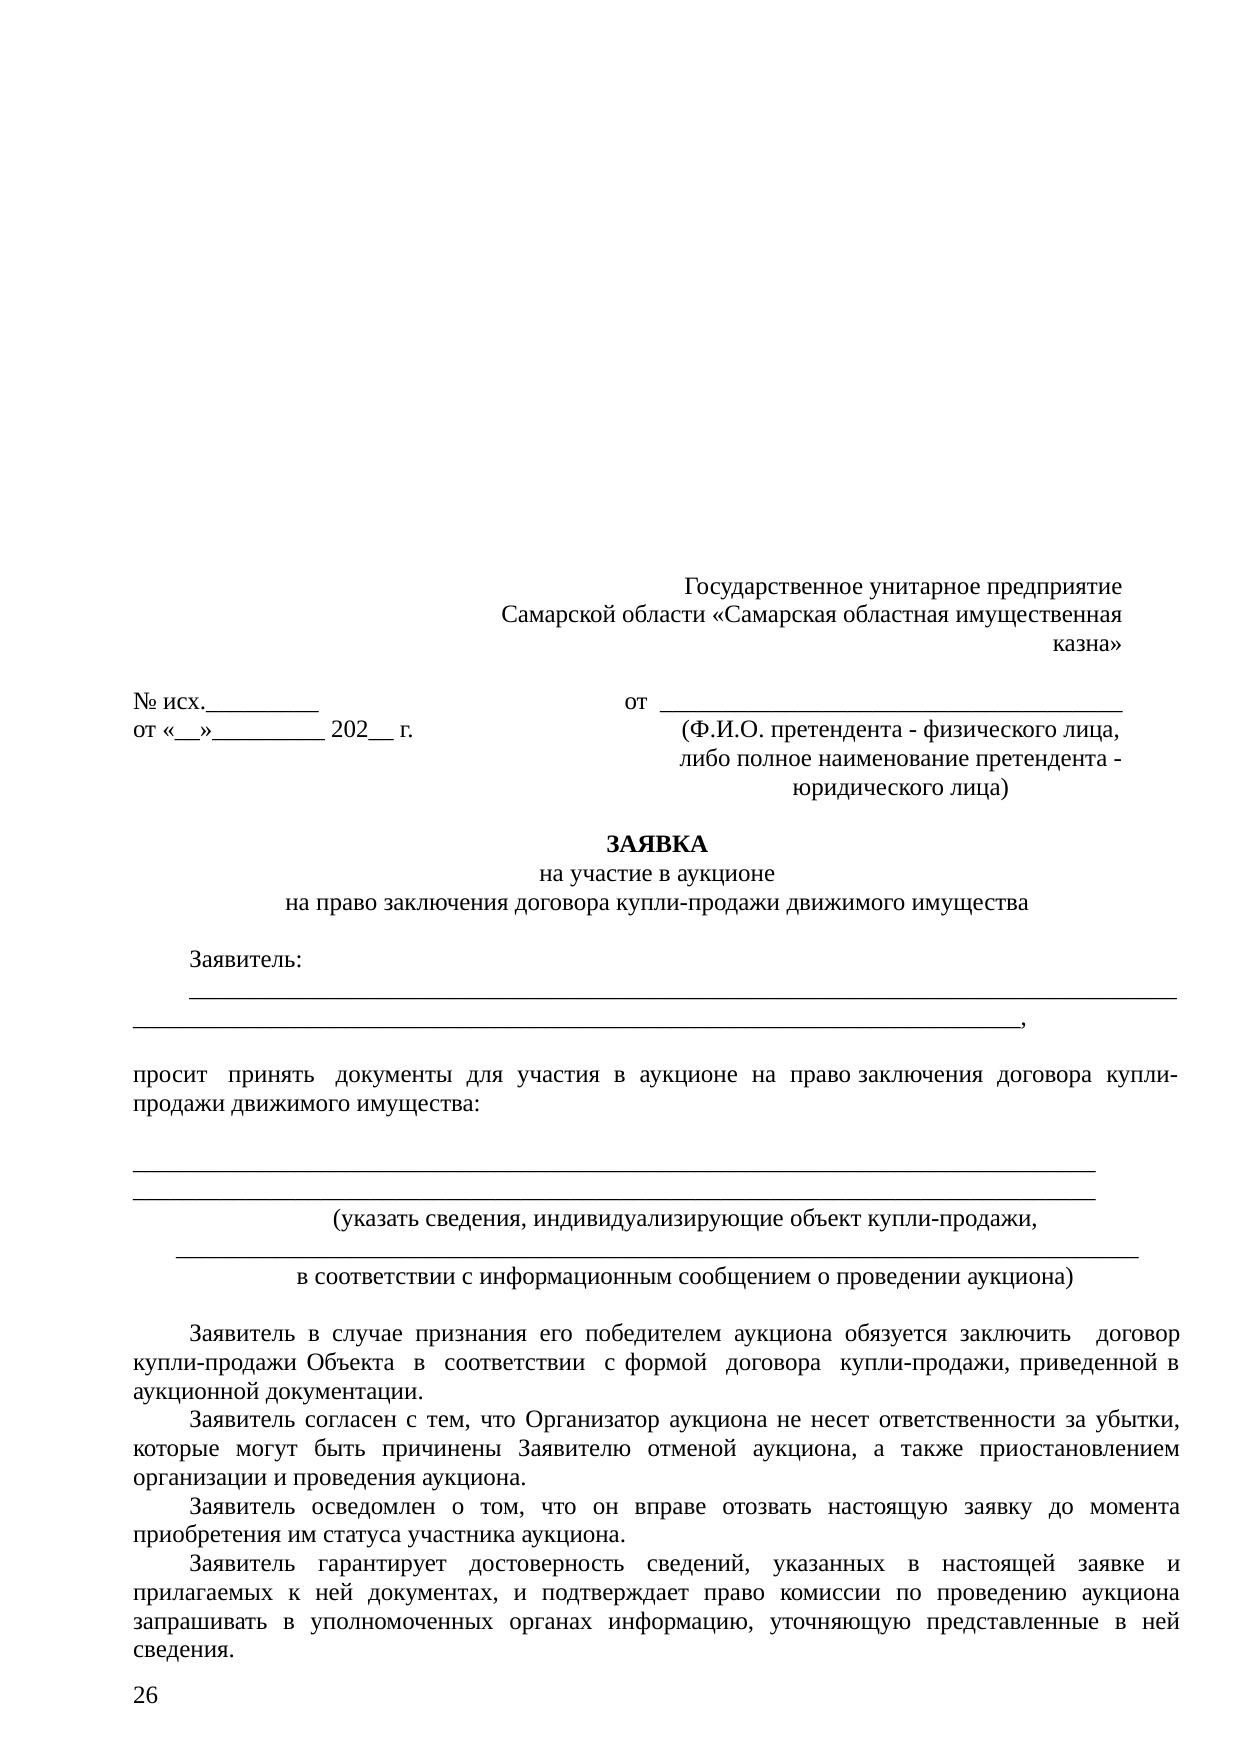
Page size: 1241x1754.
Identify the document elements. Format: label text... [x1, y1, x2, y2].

text просит принять документы для участия в аукционе на право заключения договора купли-продажи движимого имущества: [133, 1059, 1181, 1117]
text Заявитель осведомлен о том, что он вправе отозвать настоящую заявку до момента приобретения им статуса участника аукциона. [133, 1491, 1181, 1548]
text _____________________________________________________________________________ [133, 1146, 1181, 1174]
text (указать сведения, индивидуализирующие объект купли-продажи, [133, 1203, 1181, 1232]
text на участие в аукционе [133, 858, 1181, 887]
text ЗАЯВКА [133, 829, 1181, 858]
text Заявитель в случае признания его победителем аукциона обязуется заключить договор купли-продажи Объекта в соответствии с формой договора купли-продажи, приведенной в аукционной документации. [133, 1318, 1181, 1404]
table_header Государственное унитарное предприятие Самарской области «Самарская областная имущественная казна» от _____________________________________ (Ф.И.О. претендента - физического лица, либо полное наименование претендента - юридического лица) [487, 571, 1181, 829]
text Заявитель гарантирует достоверность сведений, указанных в настоящей заявке и прилагаемых к ней документах, и подтверждает право комиссии по проведению аукциона запрашивать в уполномоченных органах информацию, уточняющую представленные в ней сведения. [133, 1548, 1181, 1663]
text на право заключения договора купли-продажи движимого имущества [133, 887, 1181, 916]
table_header № исх._________ от «__»_________ 202__ г. [122, 571, 487, 829]
text в соответствии с информационным сообщением о проведении аукциона) [133, 1261, 1181, 1289]
text Заявитель: [133, 944, 1181, 973]
text _____________________________________________________________________________ [133, 1232, 1181, 1261]
text Заявитель согласен с тем, что Организатор аукциона не несет ответственности за убытки, которые могут быть причинены Заявителю отменой аукциона, а также приостановлением организации и проведения аукциона. [133, 1404, 1181, 1491]
text _____________________________________________________________________________ [133, 1174, 1181, 1203]
text ______________________________________________________________________________________________________________________________________________________, [133, 973, 1181, 1031]
